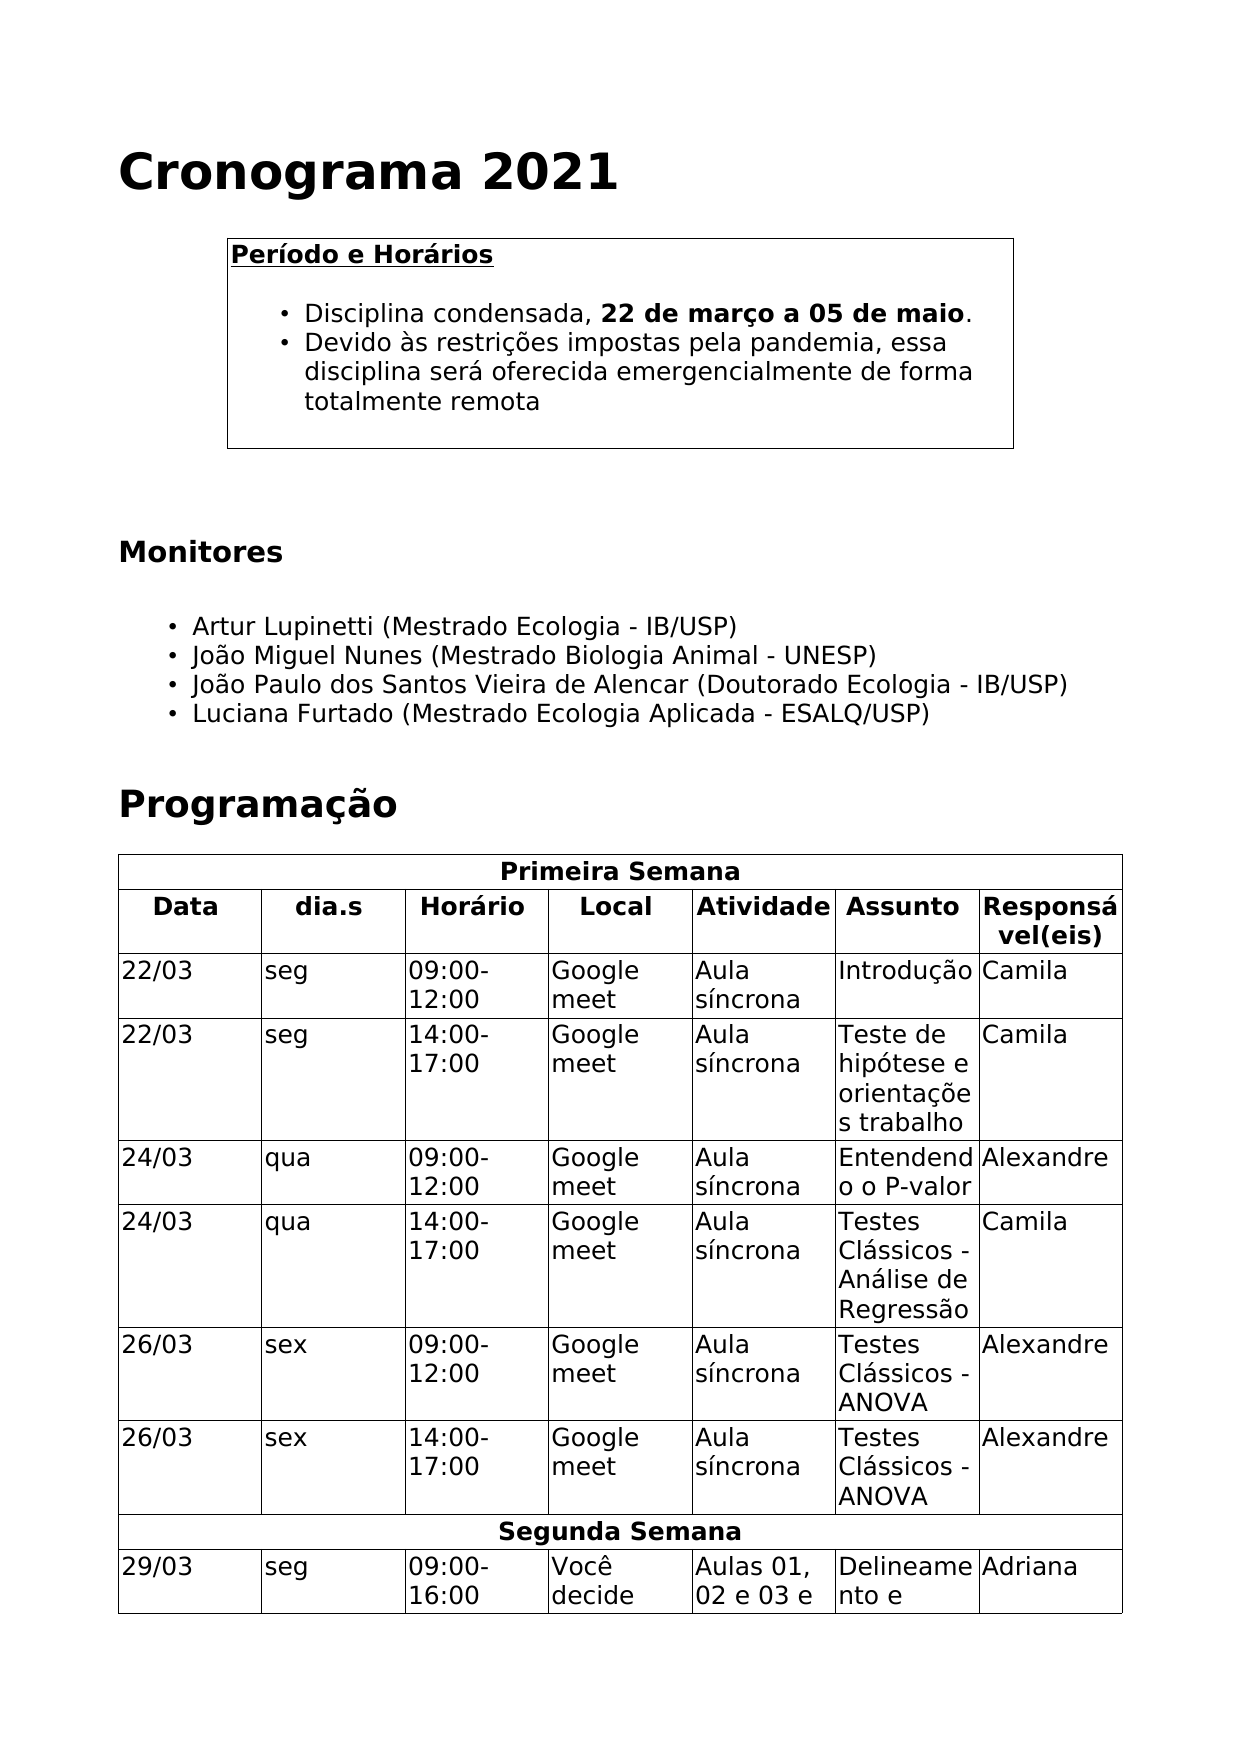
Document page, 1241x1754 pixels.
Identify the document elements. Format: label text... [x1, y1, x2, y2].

table_cell Aula síncrona [693, 1019, 835, 1140]
table_cell seg [262, 1019, 405, 1140]
table_cell Google meet [549, 1205, 692, 1327]
table_cell 26/03 [119, 1421, 261, 1514]
table_cell Testes Clássicos - Análise de Regressão [836, 1205, 979, 1327]
table_cell qua [262, 1141, 405, 1204]
table_cell Google meet [549, 1421, 692, 1514]
subtitle Cronograma 2021 [118, 143, 1122, 201]
table_cell Alexandre [980, 1141, 1122, 1204]
table_cell Horário [406, 890, 548, 953]
table_cell Google meet [549, 954, 692, 1017]
table_cell Aula síncrona [693, 1328, 835, 1420]
table_cell 09:00-12:00 [406, 1328, 548, 1420]
table_cell 29/03 [119, 1550, 261, 1613]
table_cell 14:00-17:00 [406, 1421, 548, 1514]
table_cell 14:00-17:00 [406, 1205, 548, 1327]
table_cell Entendendo o P-valor [836, 1141, 979, 1204]
table_cell 22/03 [119, 954, 261, 1017]
table_cell Aula síncrona [693, 1141, 835, 1204]
table_cell Aula síncrona [693, 1421, 835, 1514]
table_cell sex [262, 1421, 405, 1514]
list João Paulo dos Santos Vieira de Alencar (Doutorado Ecologia - IB/USP) [177, 670, 1122, 699]
table_cell 09:00-12:00 [406, 954, 548, 1017]
table_cell Adriana [980, 1550, 1122, 1613]
table_cell seg [262, 954, 405, 1017]
table_cell Google meet [549, 1019, 692, 1140]
table_cell Delineamento e [836, 1550, 979, 1613]
table_cell Google meet [549, 1141, 692, 1204]
table_cell 22/03 [119, 1019, 261, 1140]
table_cell sex [262, 1328, 405, 1420]
table_cell 09:00-12:00 [406, 1141, 548, 1204]
table_cell Camila [980, 954, 1122, 1017]
table_cell seg [262, 1550, 405, 1613]
table_cell 24/03 [119, 1141, 261, 1204]
subtitle Monitores [118, 536, 1122, 570]
list João Miguel Nunes (Mestrado Biologia Animal - UNESP) [177, 641, 1122, 670]
table_cell Alexandre [980, 1328, 1122, 1420]
table_cell 26/03 [119, 1328, 261, 1420]
table_cell Segunda Semana [119, 1515, 1122, 1549]
list Artur Lupinetti (Mestrado Ecologia - IB/USP) [177, 612, 1122, 641]
table_cell Teste de hipótese e orientações trabalho [836, 1019, 979, 1140]
table_cell dia.s [262, 890, 405, 953]
table_cell Local [549, 890, 692, 953]
table_cell Camila [980, 1019, 1122, 1140]
table_cell 09:00-16:00 [406, 1550, 548, 1613]
table_cell Camila [980, 1205, 1122, 1327]
table_cell Você decide [549, 1550, 692, 1613]
table_cell Google meet [549, 1328, 692, 1420]
table_cell Aula síncrona [693, 954, 835, 1017]
table_cell Aulas 01, 02 e 03 e [693, 1550, 835, 1613]
subtitle Programação [118, 783, 1122, 826]
table_cell qua [262, 1205, 405, 1327]
table_cell Aula síncrona [693, 1205, 835, 1327]
table_cell Atividade [693, 890, 835, 953]
list Luciana Furtado (Mestrado Ecologia Aplicada - ESALQ/USP) [177, 699, 1122, 728]
table_cell Introdução [836, 954, 979, 1017]
table_header Primeira Semana [119, 855, 1122, 889]
table_cell Assunto [836, 890, 979, 953]
table_cell Alexandre [980, 1421, 1122, 1514]
table_cell 24/03 [119, 1205, 261, 1327]
table_cell Testes Clássicos - ANOVA [836, 1328, 979, 1420]
table_cell Data [119, 890, 261, 953]
table_cell 14:00-17:00 [406, 1019, 548, 1140]
table_cell Testes Clássicos - ANOVA [836, 1421, 979, 1514]
table_cell Responsável(eis) [980, 890, 1122, 953]
table_header Período e Horários Disciplina condensada, 22 de março a 05 de maio. Devido às restrições impostas pela pandemia, essa disciplina será oferecida emergencialmente de forma totalmente remota [228, 239, 1013, 448]
